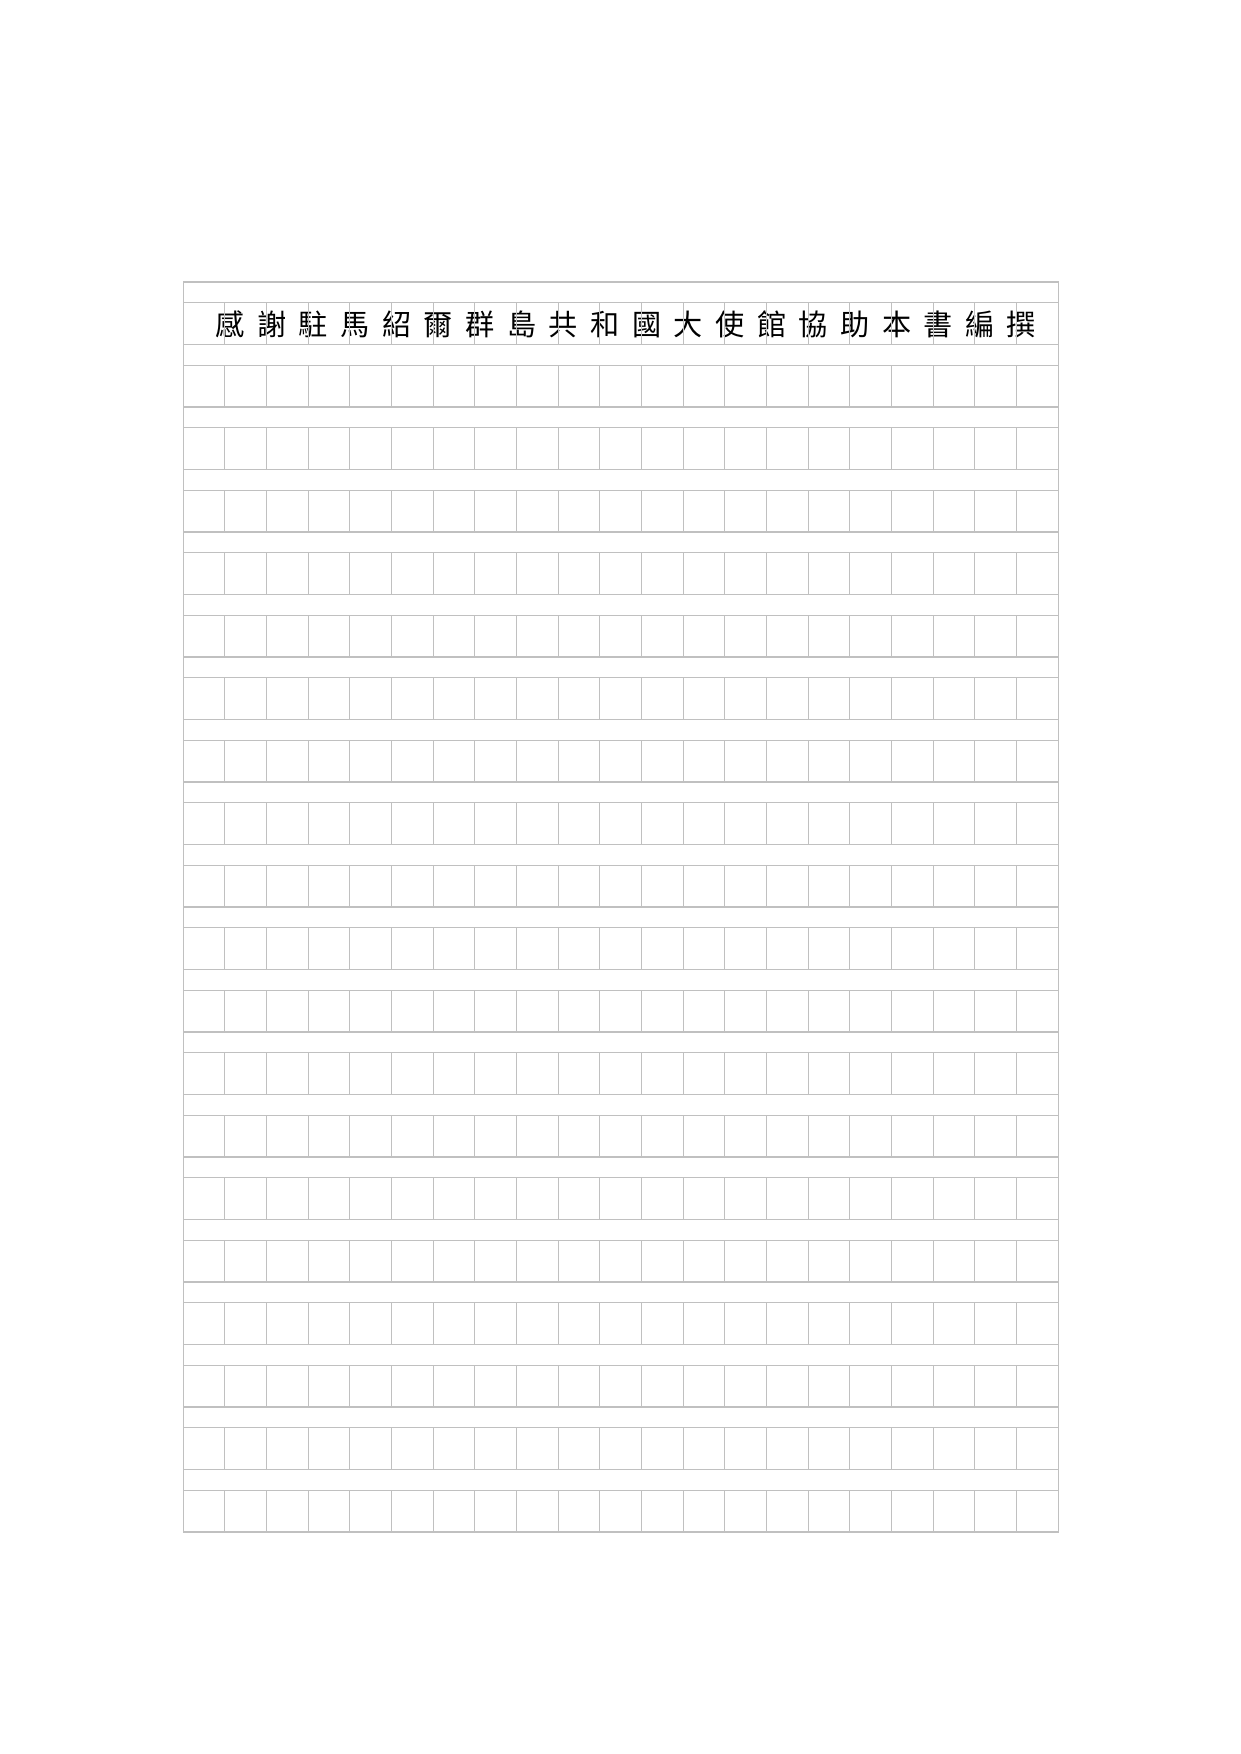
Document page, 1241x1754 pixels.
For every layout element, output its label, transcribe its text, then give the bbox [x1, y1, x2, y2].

table_cell [309, 866, 349, 906]
table_cell [934, 1053, 974, 1094]
table_cell [350, 1178, 391, 1219]
table_cell [225, 803, 266, 844]
table_cell [267, 1116, 308, 1156]
table_cell [850, 553, 891, 594]
table_cell [600, 1241, 641, 1281]
table_cell [934, 1116, 974, 1156]
table_cell [184, 720, 1058, 740]
table_cell [600, 741, 641, 781]
table_cell [767, 1116, 808, 1156]
table_cell [517, 678, 558, 719]
table_cell [184, 1158, 1058, 1177]
table_cell [434, 616, 474, 656]
table_cell 馬紹爾群島共和國 投資環境簡介 Investment Guide to Marshall Islands 經濟部投資業務處 編印 感謝駐馬紹爾群島共和國大使館協助本書編撰 [184, 408, 1058, 427]
table_cell [642, 1178, 683, 1219]
table_cell [392, 803, 433, 844]
table_cell [725, 1116, 766, 1156]
table_cell [475, 1241, 516, 1281]
table_cell [184, 678, 224, 719]
table_cell [559, 928, 599, 969]
table_cell [225, 991, 266, 1031]
table_cell [975, 741, 1016, 781]
table_cell [809, 1178, 849, 1219]
table_cell [600, 678, 641, 719]
table_cell [267, 678, 308, 719]
table_cell [767, 741, 808, 781]
table_cell [767, 553, 808, 594]
table_cell [809, 928, 849, 969]
table_cell [559, 678, 599, 719]
table_cell [642, 866, 683, 906]
table_cell [184, 553, 224, 594]
table_cell [392, 991, 433, 1031]
table_cell [975, 866, 1016, 906]
table_cell [850, 1241, 891, 1281]
table_cell [475, 1178, 516, 1219]
table_cell [975, 1241, 1016, 1281]
table_cell [809, 678, 849, 719]
table_cell [809, 1116, 849, 1156]
table_cell [267, 553, 308, 594]
table_cell [684, 491, 724, 531]
table_cell [434, 1178, 474, 1219]
table_cell [184, 491, 224, 531]
table_cell [600, 803, 641, 844]
table_cell [850, 928, 891, 969]
table_cell [225, 491, 266, 531]
table_cell [684, 803, 724, 844]
table_cell [1017, 553, 1058, 594]
table_cell [184, 803, 224, 844]
table_cell [267, 1178, 308, 1219]
table_cell [184, 1095, 1058, 1115]
table_cell [559, 616, 599, 656]
table_cell [392, 678, 433, 719]
table_cell [850, 1178, 891, 1219]
table_cell [309, 1053, 349, 1094]
table_cell [725, 928, 766, 969]
table_cell [934, 1178, 974, 1219]
table_cell [267, 491, 308, 531]
table_cell [600, 491, 641, 531]
table_cell [350, 803, 391, 844]
table_cell [184, 533, 1058, 552]
table_cell [267, 741, 308, 781]
table_cell [350, 866, 391, 906]
table_cell [184, 1220, 1058, 1240]
table_cell [642, 1241, 683, 1281]
table_cell [1017, 491, 1058, 531]
table_cell [809, 491, 849, 531]
table_cell [809, 803, 849, 844]
table_cell [1059, 469, 1074, 1306]
table_cell [809, 741, 849, 781]
table_cell [892, 678, 933, 719]
table_cell [725, 1178, 766, 1219]
table_cell [975, 991, 1016, 1031]
table_cell [309, 678, 349, 719]
table_cell [434, 491, 474, 531]
table_cell [684, 1178, 724, 1219]
table_cell [434, 928, 474, 969]
table_cell [309, 803, 349, 844]
table_cell [434, 678, 474, 719]
table_cell [350, 928, 391, 969]
table_cell [892, 1241, 933, 1281]
table_cell [684, 553, 724, 594]
table_cell [684, 928, 724, 969]
table_cell [642, 928, 683, 969]
table_cell [725, 1241, 766, 1281]
table_cell [184, 616, 224, 656]
table_cell [934, 803, 974, 844]
table_cell [434, 803, 474, 844]
table_cell 馬紹爾群島共和國 投資環境簡介 Investment Guide to Marshall Islands 經濟部投資業務處 編印 感謝駐馬紹爾群島共和國大使館協助本書編撰 [170, 281, 183, 469]
table_cell [850, 678, 891, 719]
table_cell [809, 1053, 849, 1094]
table_cell [975, 1053, 1016, 1094]
table_cell [850, 991, 891, 1031]
table_cell [725, 866, 766, 906]
table_cell [725, 616, 766, 656]
table_cell [684, 866, 724, 906]
table_cell [642, 803, 683, 844]
table_cell [350, 616, 391, 656]
table_cell [934, 866, 974, 906]
table_cell [517, 803, 558, 844]
table_cell [184, 928, 224, 969]
table_cell [184, 1178, 224, 1219]
table_cell [850, 803, 891, 844]
table_cell [1017, 991, 1058, 1031]
table_cell [600, 928, 641, 969]
table_cell [684, 616, 724, 656]
table_cell [934, 928, 974, 969]
table_cell [434, 1053, 474, 1094]
table_cell [475, 1116, 516, 1156]
table_cell [725, 678, 766, 719]
table_cell [1017, 928, 1058, 969]
table_cell [684, 991, 724, 1031]
table_cell [767, 1178, 808, 1219]
table_cell [517, 491, 558, 531]
table_cell [350, 553, 391, 594]
table_cell [392, 1116, 433, 1156]
table_cell [1017, 1241, 1058, 1281]
table_cell [850, 866, 891, 906]
table_cell [184, 595, 1058, 615]
table_cell [184, 741, 224, 781]
table_cell [517, 866, 558, 906]
table_cell [475, 1053, 516, 1094]
table_cell [267, 616, 308, 656]
table_cell [892, 1116, 933, 1156]
table_cell [350, 678, 391, 719]
table_cell [850, 1053, 891, 1094]
table_cell [184, 1033, 1058, 1052]
table_cell [725, 1053, 766, 1094]
table_cell [642, 1116, 683, 1156]
table_cell [309, 928, 349, 969]
table_cell [892, 866, 933, 906]
table_cell [267, 803, 308, 844]
table_cell [184, 1053, 224, 1094]
table_cell [559, 1116, 599, 1156]
table_cell [767, 1241, 808, 1281]
table_cell [767, 616, 808, 656]
table_cell [767, 928, 808, 969]
table_cell [392, 866, 433, 906]
table_cell [517, 1178, 558, 1219]
table_cell [642, 616, 683, 656]
table_cell [934, 741, 974, 781]
table_cell [559, 991, 599, 1031]
table_cell [350, 1053, 391, 1094]
table_cell [475, 866, 516, 906]
table_cell [225, 1053, 266, 1094]
table_cell [1017, 803, 1058, 844]
table_cell [225, 1178, 266, 1219]
table_cell [392, 616, 433, 656]
table_cell [475, 928, 516, 969]
table_cell [392, 1241, 433, 1281]
table_cell [892, 803, 933, 844]
table_cell [850, 741, 891, 781]
table_cell [642, 741, 683, 781]
table_cell [309, 1178, 349, 1219]
table_cell [600, 1116, 641, 1156]
table_cell [184, 970, 1058, 990]
table_cell [225, 616, 266, 656]
table_cell [184, 658, 1058, 677]
table_cell [559, 1241, 599, 1281]
table_cell [434, 553, 474, 594]
table_cell [600, 553, 641, 594]
table_cell [725, 741, 766, 781]
table_cell [725, 553, 766, 594]
table_cell [225, 741, 266, 781]
table_cell [975, 1116, 1016, 1156]
table_cell [600, 866, 641, 906]
table_cell [350, 741, 391, 781]
table_cell [725, 803, 766, 844]
table_cell [517, 741, 558, 781]
table_cell [975, 678, 1016, 719]
table_cell [309, 491, 349, 531]
table_cell [434, 741, 474, 781]
table_cell [975, 491, 1016, 531]
table_cell [975, 928, 1016, 969]
table_cell [975, 553, 1016, 594]
table_cell [975, 616, 1016, 656]
table_cell [559, 1053, 599, 1094]
table_cell 馬紹爾群島共和國 投資環境簡介 Investment Guide to Marshall Islands 經濟部投資業務處 編印 感謝駐馬紹爾群島共和國大使館協助本書編撰 [184, 345, 1058, 365]
table_cell [934, 491, 974, 531]
table_cell [309, 991, 349, 1031]
table_cell [184, 470, 1058, 490]
table_cell [309, 1116, 349, 1156]
table_cell [184, 1116, 224, 1156]
table_cell [434, 1241, 474, 1281]
table_cell [309, 553, 349, 594]
table_cell [934, 1241, 974, 1281]
table_cell [684, 1116, 724, 1156]
table_cell [642, 991, 683, 1031]
table_cell [184, 1283, 1058, 1302]
table_cell [170, 469, 183, 1306]
table_cell [559, 1178, 599, 1219]
table_cell [392, 491, 433, 531]
table_cell [517, 928, 558, 969]
table_cell [600, 616, 641, 656]
table_cell [892, 1178, 933, 1219]
table_cell [225, 866, 266, 906]
table_cell [725, 491, 766, 531]
table_cell [642, 553, 683, 594]
table_cell [475, 491, 516, 531]
table_cell 馬紹爾群島共和國 投資環境簡介 Investment Guide to Marshall Islands 經濟部投資業務處 編印 感謝駐馬紹爾群島共和國大使館協助本書編撰 [1059, 281, 1074, 469]
table_cell [225, 1241, 266, 1281]
table_cell [184, 845, 1058, 865]
table_cell [517, 553, 558, 594]
table_cell [600, 1053, 641, 1094]
table_cell [767, 991, 808, 1031]
table_cell [267, 1053, 308, 1094]
table_cell [559, 553, 599, 594]
table_cell [809, 1241, 849, 1281]
table_cell [1017, 1053, 1058, 1094]
table_cell [475, 678, 516, 719]
table_cell [225, 1116, 266, 1156]
table_cell [267, 1241, 308, 1281]
table_cell [267, 928, 308, 969]
table_cell [517, 616, 558, 656]
table_cell [767, 803, 808, 844]
table_cell 馬紹爾群島共和國 投資環境簡介 Investment Guide to Marshall Islands 經濟部投資業務處 編印 感謝駐馬紹爾群島共和國大使館協助本書編撰 [184, 283, 1058, 302]
table_cell [184, 783, 1058, 802]
table_cell [517, 1241, 558, 1281]
table_cell [1017, 866, 1058, 906]
table_cell [475, 991, 516, 1031]
table_cell [350, 491, 391, 531]
table_cell [267, 991, 308, 1031]
table_cell [434, 991, 474, 1031]
table_cell [434, 866, 474, 906]
table_cell [600, 991, 641, 1031]
table_cell [350, 1241, 391, 1281]
table_cell [684, 1053, 724, 1094]
table_cell [309, 741, 349, 781]
table_cell [475, 741, 516, 781]
table_cell [184, 1241, 224, 1281]
table_cell [892, 553, 933, 594]
table_cell [642, 491, 683, 531]
table_cell [392, 928, 433, 969]
table_cell [559, 491, 599, 531]
table_cell [850, 616, 891, 656]
table_cell [892, 616, 933, 656]
table_cell [767, 1053, 808, 1094]
table_cell [934, 678, 974, 719]
table_cell [767, 678, 808, 719]
table_cell [892, 928, 933, 969]
table_cell [350, 1116, 391, 1156]
table_cell [517, 1116, 558, 1156]
table_cell [892, 991, 933, 1031]
table_cell [1017, 678, 1058, 719]
table_cell [184, 908, 1058, 927]
table_cell [184, 866, 224, 906]
table_cell [809, 991, 849, 1031]
table_cell [684, 678, 724, 719]
table_cell [684, 741, 724, 781]
table_cell [225, 928, 266, 969]
table_cell [850, 1116, 891, 1156]
table_cell [642, 678, 683, 719]
table_cell [184, 991, 224, 1031]
table_cell [934, 553, 974, 594]
table_cell [642, 1053, 683, 1094]
table_cell [392, 1053, 433, 1094]
table_cell [475, 803, 516, 844]
table_cell [517, 1053, 558, 1094]
table_cell [975, 1178, 1016, 1219]
table_cell [1017, 616, 1058, 656]
table_cell [225, 678, 266, 719]
table_cell [309, 1241, 349, 1281]
table_cell [559, 803, 599, 844]
table_cell [559, 866, 599, 906]
table_cell [434, 1116, 474, 1156]
table_cell [392, 1178, 433, 1219]
table_cell [767, 866, 808, 906]
table_cell [975, 803, 1016, 844]
table_cell [809, 616, 849, 656]
table_cell [725, 991, 766, 1031]
table_cell [809, 866, 849, 906]
table_cell [1017, 1178, 1058, 1219]
table_cell [392, 741, 433, 781]
table_cell [684, 1241, 724, 1281]
table_cell [1017, 1116, 1058, 1156]
table_cell [934, 616, 974, 656]
table_cell [559, 741, 599, 781]
table_cell [1017, 741, 1058, 781]
table_cell [892, 1053, 933, 1094]
table_cell [850, 491, 891, 531]
table_cell [475, 616, 516, 656]
table_cell [767, 491, 808, 531]
table_cell [600, 1178, 641, 1219]
table_cell [892, 491, 933, 531]
table_cell [267, 866, 308, 906]
table_cell [350, 991, 391, 1031]
table_cell [934, 991, 974, 1031]
table_cell [225, 553, 266, 594]
table_cell [809, 553, 849, 594]
table_cell [475, 553, 516, 594]
table_cell [309, 616, 349, 656]
table_cell [892, 741, 933, 781]
table_cell [517, 991, 558, 1031]
table_cell [392, 553, 433, 594]
